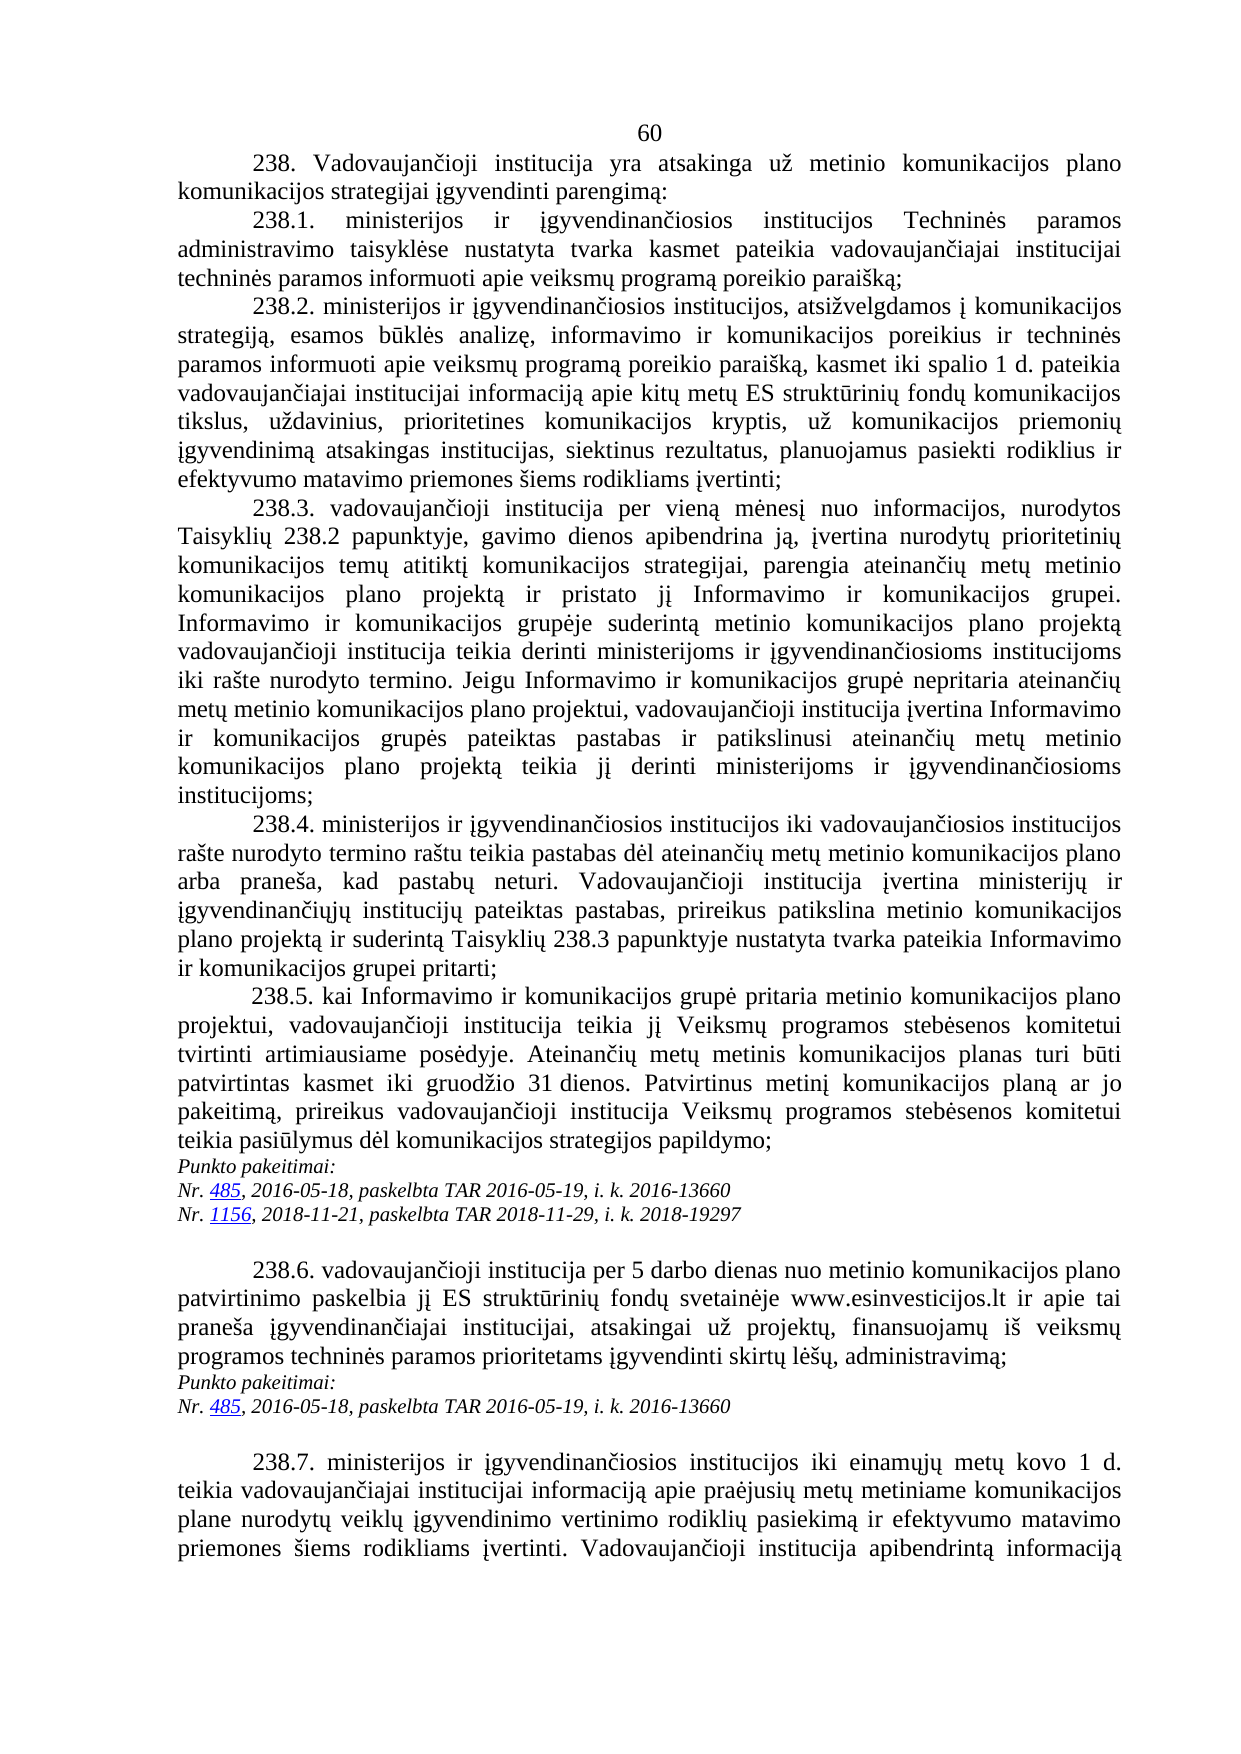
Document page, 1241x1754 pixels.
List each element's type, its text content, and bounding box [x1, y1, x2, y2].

text Nr. 485, 2016-05-18, paskelbta TAR 2016-05-19, i. k. 2016-13660 [177, 1394, 1122, 1418]
text Nr. 485, 2016-05-18, paskelbta TAR 2016-05-19, i. k. 2016-13660 [177, 1178, 1122, 1202]
text 238.1. ministerijos ir įgyvendinančiosios institucijos Techninės paramos administravimo taisyklėse nustatyta tvarka kasmet pateikia vadovaujančiajai institucijai techninės paramos informuoti apie veiksmų programą poreikio paraišką; [177, 205, 1122, 291]
text Nr. 1156, 2018-11-21, paskelbta TAR 2018-11-29, i. k. 2018-19297 [177, 1202, 1122, 1226]
text 238.6. vadovaujančioji institucija per 5 darbo dienas nuo metinio komunikacijos plano patvirtinimo paskelbia jį ES struktūrinių fondų svetainėje www.esinvesticijos.lt ir apie tai praneša įgyvendinančiajai institucijai, atsakingai už projektų, finansuojamų iš veiksmų programos techninės paramos prioritetams įgyvendinti skirtų lėšų, administravimą; [177, 1255, 1122, 1370]
text 238.3. vadovaujančioji institucija per vieną mėnesį nuo informacijos, nurodytos Taisyklių 238.2 papunktyje, gavimo dienos apibendrina ją, įvertina nurodytų prioritetinių komunikacijos temų atitiktį komunikacijos strategijai, parengia ateinančių metų metinio komunikacijos plano projektą ir pristato jį Informavimo ir komunikacijos grupei. Informavimo ir komunikacijos grupėje suderintą metinio komunikacijos plano projektą vadovaujančioji institucija teikia derinti ministerijoms ir įgyvendinančiosioms institucijoms iki rašte nurodyto termino. Jeigu Informavimo ir komunikacijos grupė nepritaria ateinančių metų metinio komunikacijos plano projektui, vadovaujančioji institucija įvertina Informavimo ir komunikacijos grupės pateiktas pastabas ir patikslinusi ateinančių metų metinio komunikacijos plano projektą teikia jį derinti ministerijoms ir įgyvendinančiosioms institucijoms; [177, 493, 1122, 809]
text 238.2. ministerijos ir įgyvendinančiosios institucijos, atsižvelgdamos į komunikacijos strategiją, esamos būklės analizę, informavimo ir komunikacijos poreikius ir techninės paramos informuoti apie veiksmų programą poreikio paraišką, kasmet iki spalio 1 d. pateikia vadovaujančiajai institucijai informaciją apie kitų metų ES struktūrinių fondų komunikacijos tikslus, uždavinius, prioritetines komunikacijos kryptis, už komunikacijos priemonių įgyvendinimą atsakingas institucijas, siektinus rezultatus, planuojamus pasiekti rodiklius ir efektyvumo matavimo priemones šiems rodikliams įvertinti; [177, 291, 1122, 493]
text Punkto pakeitimai: [177, 1154, 1122, 1178]
text Punkto pakeitimai: [177, 1370, 1122, 1394]
text 238.5. kai Informavimo ir komunikacijos grupė pritaria metinio komunikacijos plano projektui, vadovaujančioji institucija teikia jį Veiksmų programos stebėsenos komitetui tvirtinti artimiausiame posėdyje. Ateinančių metų metinis komunikacijos planas turi būti patvirtintas kasmet iki gruodžio 31 dienos. Patvirtinus metinį komunikacijos planą ar jo pakeitimą, prireikus vadovaujančioji institucija Veiksmų programos stebėsenos komitetui teikia pasiūlymus dėl komunikacijos strategijos papildymo; [177, 981, 1122, 1154]
text 238.7. ministerijos ir įgyvendinančiosios institucijos iki einamųjų metų kovo 1 d. teikia vadovaujančiajai institucijai informaciją apie praėjusių metų metiniame komunikacijos plane nurodytų veiklų įgyvendinimo vertinimo rodiklių pasiekimą ir efektyvumo matavimo priemones šiems rodikliams įvertinti. Vadovaujančioji institucija apibendrintą informaciją [177, 1447, 1122, 1562]
text 238.4. ministerijos ir įgyvendinančiosios institucijos iki vadovaujančiosios institucijos rašte nurodyto termino raštu teikia pastabas dėl ateinančių metų metinio komunikacijos plano arba praneša, kad pastabų neturi. Vadovaujančioji institucija įvertina ministerijų ir įgyvendinančiųjų institucijų pateiktas pastabas, prireikus patikslina metinio komunikacijos plano projektą ir suderintą Taisyklių 238.3 papunktyje nustatyta tvarka pateikia Informavimo ir komunikacijos grupei pritarti; [177, 809, 1122, 981]
text 238. Vadovaujančioji institucija yra atsakinga už metinio komunikacijos plano komunikacijos strategijai įgyvendinti parengimą: [177, 148, 1122, 205]
